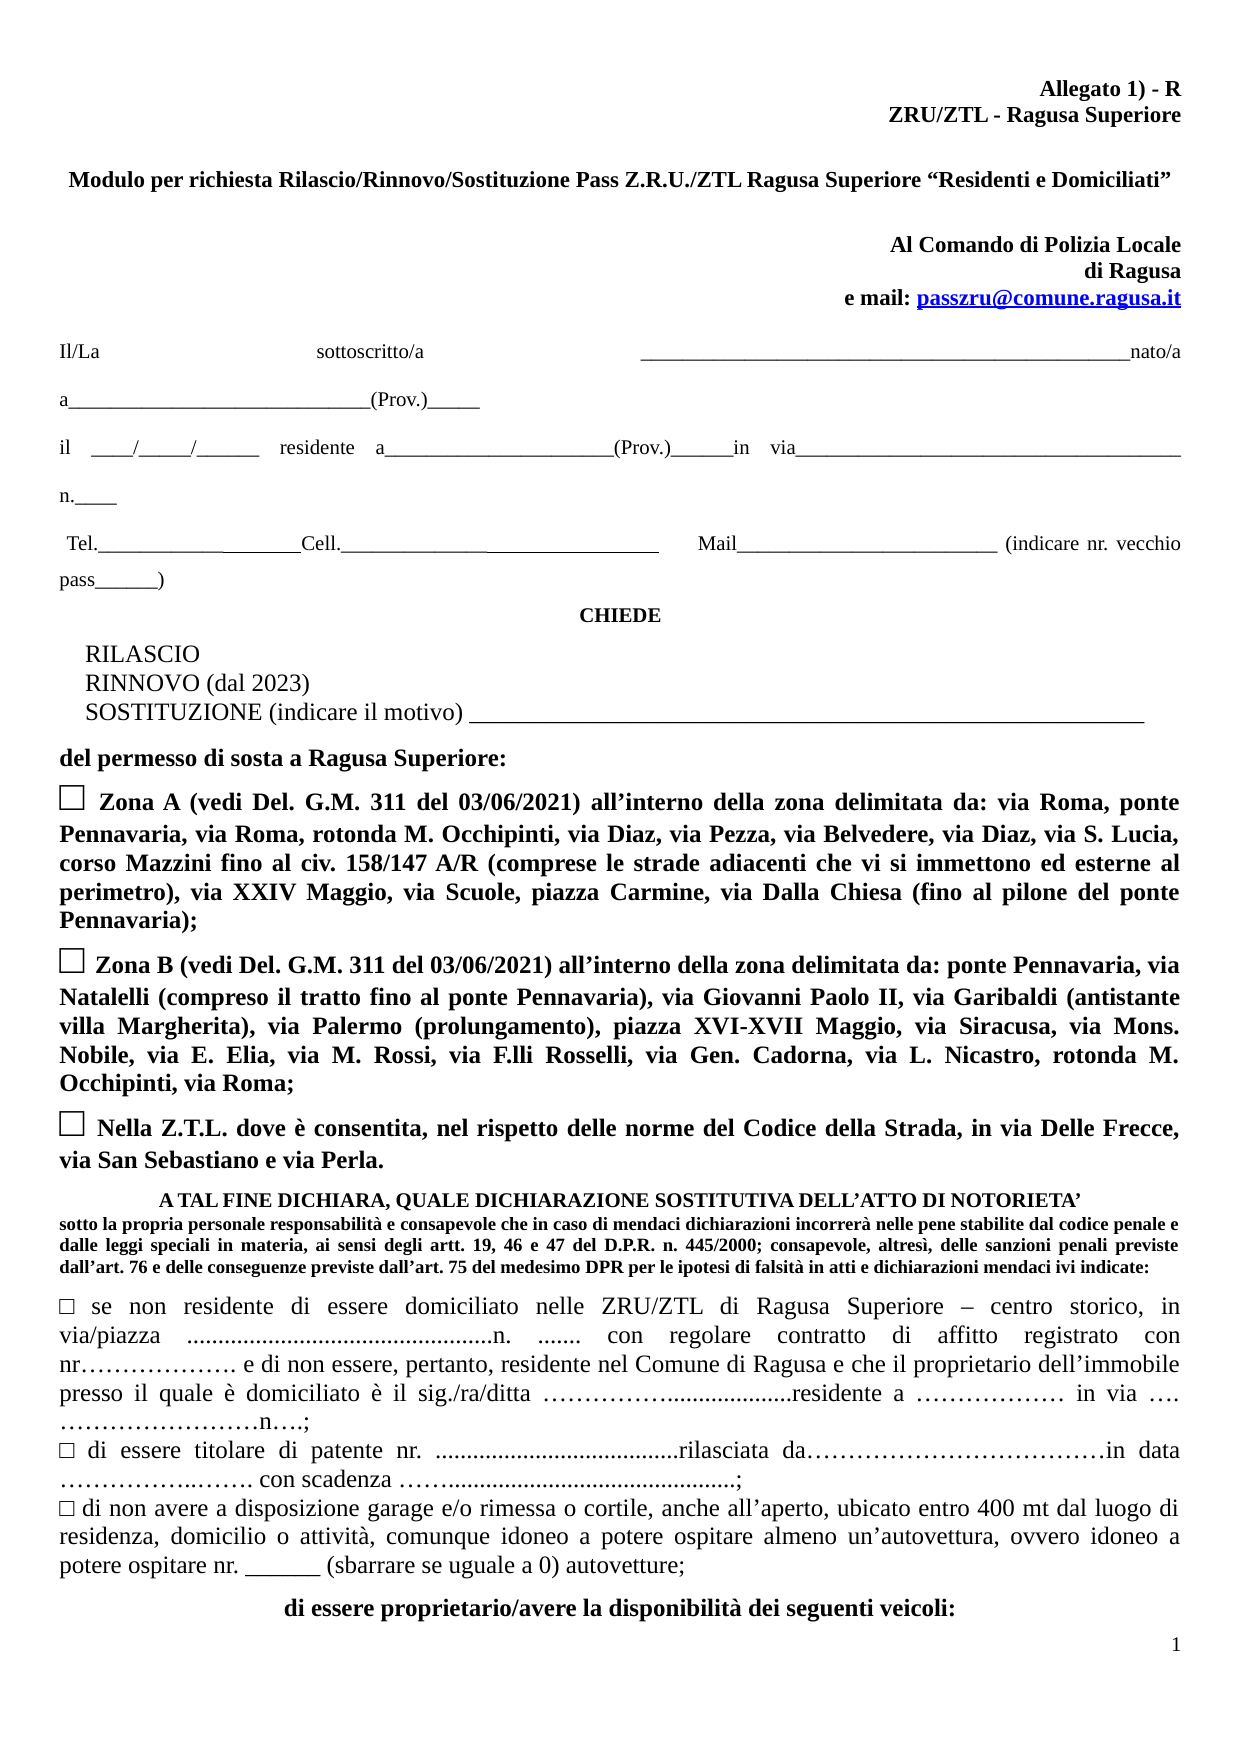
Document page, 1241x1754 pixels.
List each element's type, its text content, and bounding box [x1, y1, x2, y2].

text Modulo per richiesta Rilascio/Rinnovo/Sostituzione Pass Z.R.U./ZTL Ragusa Superiore “Residenti e Domiciliati” [59, 166, 1181, 192]
text □ di essere titolare di patente nr. .......................................rilasciata da………………………………in data ……………..……. con scadenza ……..............................................; [59, 1435, 1181, 1493]
text Al Comando di Polizia Locale [59, 231, 1181, 257]
text del permesso di sosta a Ragusa Superiore: [59, 743, 1181, 771]
text  SOSTITUZIONE (indicare il motivo) ______________________________________________________ [59, 697, 1181, 726]
text di Ragusa [59, 257, 1181, 284]
text  RINNOVO (dal 2023) [59, 668, 1181, 697]
text □ se non residente di essere domiciliato nelle ZRU/ZTL di Ragusa Superiore – centro storico, in via/piazza .................................................n. ....... con regolare contratto di affitto registrato con nr………………. e di non essere, pertanto, residente nel Comune di Ragusa e che il proprietario dell’immobile presso il quale è domiciliato è il sig./ra/ditta ……………....................residente a ……………… in via ….……………………n….; [59, 1291, 1181, 1435]
text A TAL FINE DICHIARA, QUALE DICHIARAZIONE SOSTITUTIVA DELL’ATTO DI NOTORIETA’ [59, 1188, 1181, 1212]
text □ Zona B (vedi Del. G.M. 311 del 03/06/2021) all’interno della zona delimitata da: ponte Pennavaria, via Natalelli (compreso il tratto fino al ponte Pennavaria), via Giovanni Paolo II, via Garibaldi (antistante villa Margherita), via Palermo (prolungamento), piazza XVI-XVII Maggio, via Siracusa, via Mons. Nobile, via E. Elia, via M. Rossi, via F.lli Rosselli, via Gen. Cadorna, via L. Nicastro, rotonda M. Occhipinti, via Roma; [59, 934, 1181, 1097]
text □ Zona A (vedi Del. G.M. 311 del 03/06/2021) all’interno della zona delimitata da: via Roma, ponte Pennavaria, via Roma, rotonda M. Occhipinti, via Diaz, via Pezza, via Belvedere, via Diaz, via S. Lucia, corso Mazzini fino al civ. 158/147 A/R (comprese le strade adiacenti che vi si immettono ed esterne al perimetro), via XXIV Maggio, via Scuole, piazza Carmine, via Dalla Chiesa (fino al pilone del ponte Pennavaria); [59, 771, 1181, 934]
text CHIEDE [59, 603, 1181, 627]
text Il/La sottoscritto/a _______________________________________________nato/a a_____________________________(Prov.)_____ [59, 339, 1181, 411]
text di essere proprietario/avere la disponibilità dei seguenti veicoli: [59, 1593, 1181, 1622]
text Allegato 1) - R [59, 75, 1181, 101]
text □ di non avere a disposizione garage e/o rimessa o cortile, anche all’aperto, ubicato entro 400 mt dal luogo di residenza, domicilio o attività, comunque idoneo a potere ospitare almeno un’autovettura, ovvero idoneo a potere ospitare nr. ______ (sbarrare se uguale a 0) autovetture; [59, 1493, 1181, 1579]
text sotto la propria personale responsabilità e consapevole che in caso di mendaci dichiarazioni incorrerà nelle pene stabilite dal codice penale e dalle leggi speciali in materia, ai sensi degli artt. 19, 46 e 47 del D.P.R. n. 445/2000; consapevole, altresì, delle sanzioni penali previste dall’art. 76 e delle conseguenze previste dall’art. 75 del medesimo DPR per le ipotesi di falsità in atti e dichiarazioni mendaci ivi indicate: [59, 1212, 1181, 1277]
text  RILASCIO [59, 639, 1181, 668]
text ZRU/ZTL - Ragusa Superiore [59, 101, 1181, 128]
text il ____/_____/______ residente a______________________(Prov.)______in via_____________________________________ n.____ [59, 435, 1181, 507]
text □ Nella Z.T.L. dove è consentita, nel rispetto delle norme del Codice della Strada, in via Delle Frecce, via San Sebastiano e via Perla. [59, 1097, 1181, 1174]
text e mail: passzru@comune.ragusa.it [59, 284, 1181, 310]
text Tel.____________ Cell.______________ Mail_________________________ (indicare nr. vecchio pass______) [59, 531, 1181, 591]
